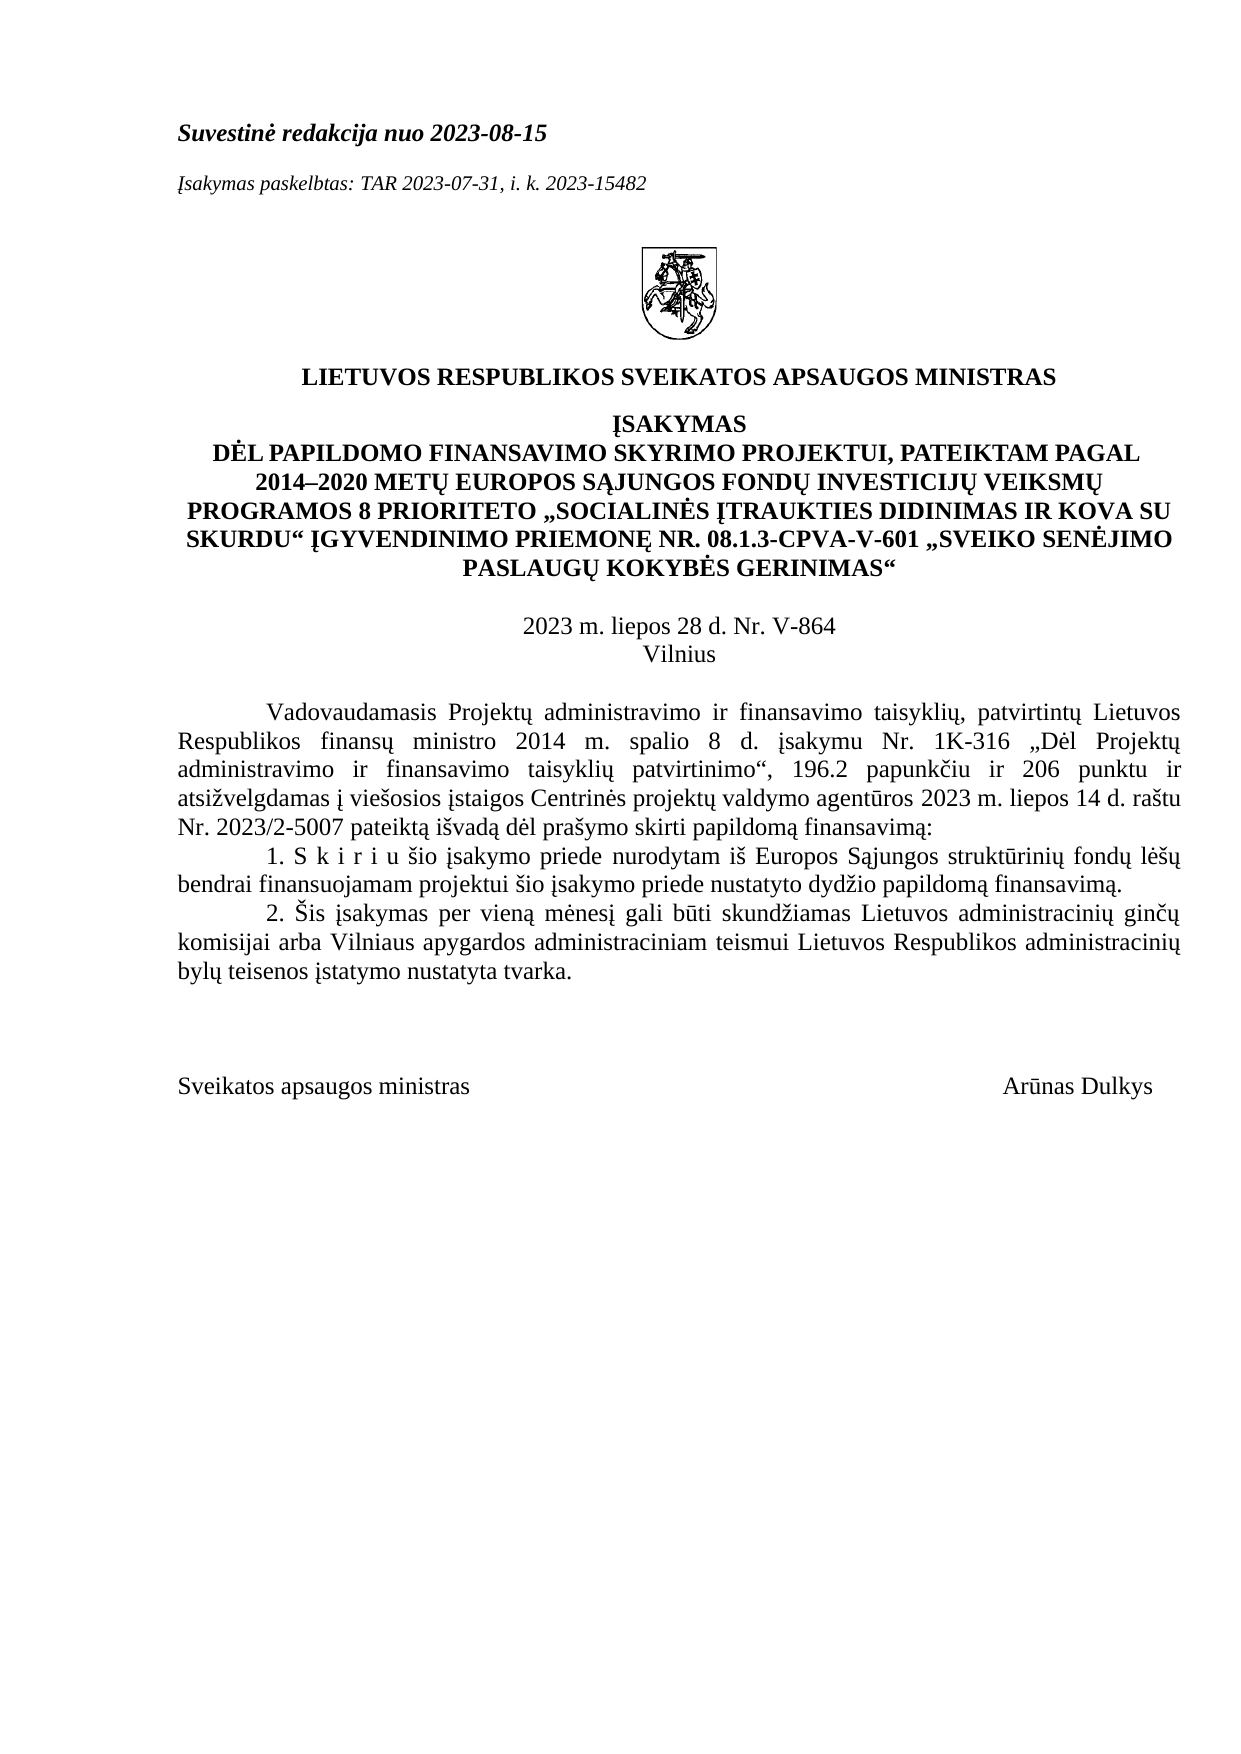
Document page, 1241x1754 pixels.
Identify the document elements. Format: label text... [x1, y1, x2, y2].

text DĖL PAPILDOMO FINANSAVIMO SKYRIMO PROJEKTUI, PATEIKTAM PAGAL [177, 438, 1181, 467]
text 1. S k i r i u šio įsakymo priede nurodytam iš Europos Sąjungos struktūrinių fondų lėšų bendrai finansuojamam projektui šio įsakymo priede nustatyto dydžio papildomą finansavimą. [177, 841, 1181, 898]
text 2023 m. liepos 28 d. Nr. V-864 [177, 611, 1181, 639]
text LIETUVOS RESPUBLIKOS SVEIKATOS APSAUGOS MINISTRAS [177, 362, 1181, 390]
text Sveikatos apsaugos ministras Arūnas Dulkys [177, 1071, 1181, 1099]
text 2014–2020 METŲ EUROPOS SĄJUNGOS FONDŲ INVESTICIJŲ VEIKSMŲ PROGRAMOS 8 PRIORITETO „SOCIALINĖS ĮTRAUKTIES DIDINIMAS IR KOVA SU SKURDU“ ĮGYVENDINIMO PRIEMONĘ NR. 08.1.3-CPVA-V-601 „SVEIKO SENĖJIMO PASLAUGŲ KOKYBĖS GERINIMAS“ [177, 467, 1181, 582]
text Vilnius [177, 639, 1181, 668]
text Vadovaudamasis Projektų administravimo ir finansavimo taisyklių, patvirtintų Lietuvos Respublikos finansų ministro 2014 m. spalio 8 d. įsakymu Nr. 1K-316 „Dėl Projektų administravimo ir finansavimo taisyklių patvirtinimo“, 196.2 papunkčiu ir 206 punktu ir atsižvelgdamas į viešosios įstaigos Centrinės projektų valdymo agentūros 2023 m. liepos 14 d. raštu Nr. 2023/2-5007 pateiktą išvadą dėl prašymo skirti papildomą finansavimą: [177, 697, 1181, 841]
text 2. Šis įsakymas per vieną mėnesį gali būti skundžiamas Lietuvos administracinių ginčų komisijai arba Vilniaus apygardos administraciniam teismui Lietuvos Respublikos administracinių bylų teisenos įstatymo nustatyta tvarka. [177, 898, 1181, 984]
text Įsakymas paskelbtas: TAR 2023-07-31, i. k. 2023-15482 [177, 171, 1181, 195]
text Suvestinė redakcija nuo 2023-08-15 [177, 118, 1181, 147]
text ĮSAKYMAS [177, 409, 1181, 438]
